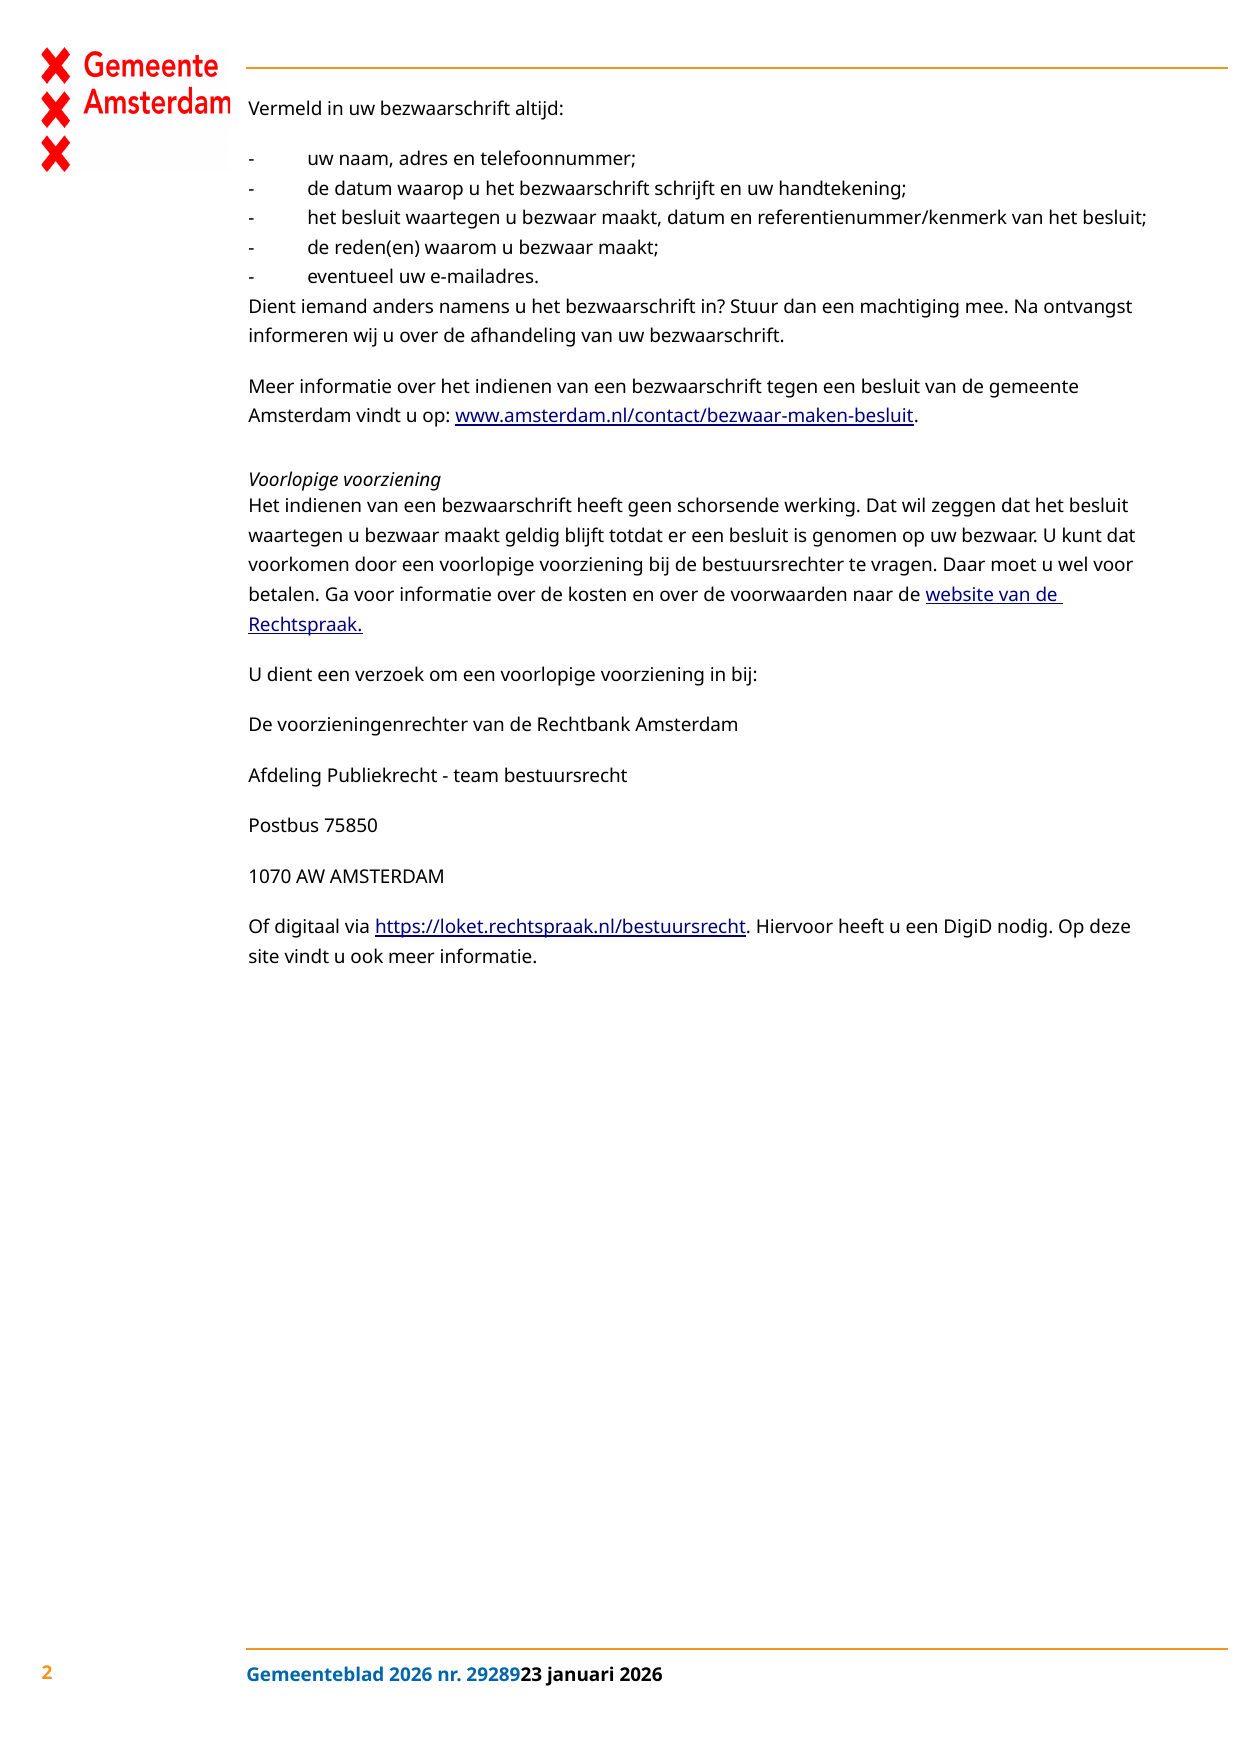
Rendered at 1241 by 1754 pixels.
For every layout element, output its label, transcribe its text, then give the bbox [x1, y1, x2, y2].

text De voorzieningenrechter van de Rechtbank Amsterdam [248, 712, 1152, 737]
text Of digitaal via https://loket.rechtspraak.nl/bestuursrecht. Hiervoor heeft u een DigiD nodig. Op deze site vindt u ook meer informatie. [248, 913, 1152, 968]
text 1070 AW AMSTERDAM [248, 863, 1152, 888]
list het besluit waartegen u bezwaar maakt, datum en referentienummer/kenmerk van het besluit; [248, 204, 1152, 230]
text Vermeld in uw bezwaarschrift altijd: [248, 95, 1152, 121]
text U dient een verzoek om een voorlopige voorziening in bij: [248, 661, 1152, 687]
list de reden(en) waarom u bezwaar maakt; [248, 234, 1152, 260]
list eventueel uw e-mailadres. [248, 263, 1152, 289]
text Voorlopige voorziening [248, 467, 1152, 492]
text Het indienen van een bezwaarschrift heeft geen schorsende werking. Dat wil zeggen dat het besluit waartegen u bezwaar maakt geldig blijft totdat er een besluit is genomen op uw bezwaar. U kunt dat voorkomen door een voorlopige voorziening bij de bestuursrechter te vragen. Daar moet u wel voor betalen. Ga voor informatie over de kosten en over de voorwaarden naar de website van de Rechtspraak. [248, 492, 1152, 636]
text Afdeling Publiekrecht - team bestuursrecht [248, 762, 1152, 788]
text Postbus 75850 [248, 812, 1152, 838]
list uw naam, adres en telefoonnummer; [248, 145, 1152, 171]
picture [41, 47, 231, 172]
text Dient iemand anders namens u het bezwaarschrift in? Stuur dan een machtiging mee. Na ontvangst informeren wij u over de afhandeling van uw bezwaarschrift. [248, 293, 1152, 348]
text Meer informatie over het indienen van een bezwaarschrift tegen een besluit van de gemeente Amsterdam vindt u op: www.amsterdam.nl/contact/bezwaar-maken-besluit. [248, 373, 1152, 428]
list de datum waarop u het bezwaarschrift schrijft en uw handtekening; [248, 175, 1152, 201]
